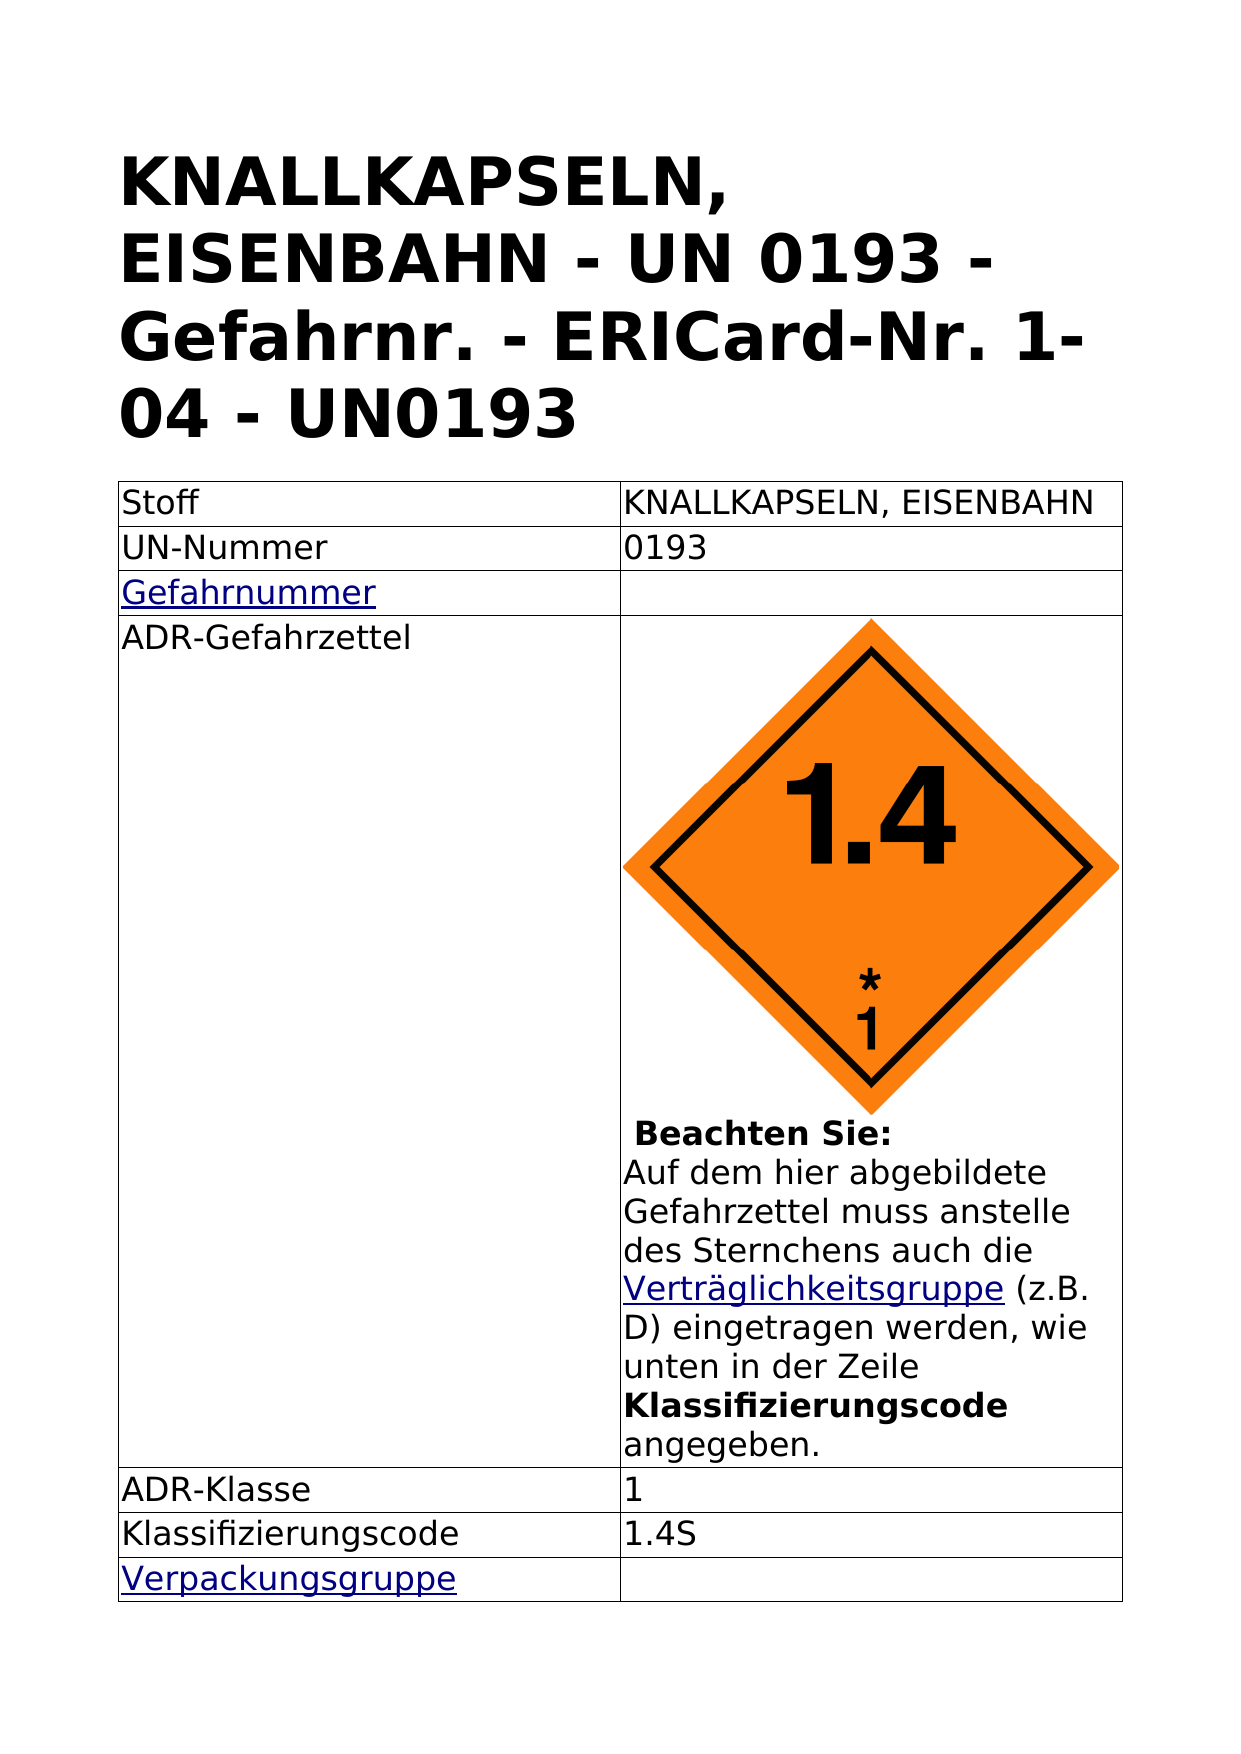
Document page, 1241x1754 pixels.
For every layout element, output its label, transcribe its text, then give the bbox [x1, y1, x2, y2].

table_cell 1.4S [621, 1513, 1122, 1557]
subtitle KNALLKAPSELN, EISENBAHN - UN 0193 - Gefahrnr. - ERICard-Nr. 1-04 - UN0193 [118, 143, 1122, 453]
picture [622, 618, 1120, 1115]
table_header Stoff [119, 482, 620, 526]
table_cell 1 [621, 1468, 1122, 1512]
table_cell UN-Nummer [119, 527, 620, 570]
table_cell ADR-Gefahrzettel [119, 616, 620, 1467]
table_cell [621, 571, 1122, 615]
table_cell Klassifizierungscode [119, 1513, 620, 1557]
table_cell Gefahrnummer [119, 571, 620, 615]
table_cell 0193 [621, 527, 1122, 570]
table_cell Verpackungsgruppe [119, 1558, 620, 1601]
table_cell [621, 1558, 1122, 1601]
table_cell Beachten Sie: Auf dem hier abgebildete Gefahrzettel muss anstelle des Sternchens auch die Verträglichkeitsgruppe (z.B. D) eingetragen werden, wie unten in der Zeile Klassifizierungscode angegeben. [621, 616, 1122, 1467]
table_cell ADR-Klasse [119, 1468, 620, 1512]
table_header KNALLKAPSELN, EISENBAHN [621, 482, 1122, 526]
